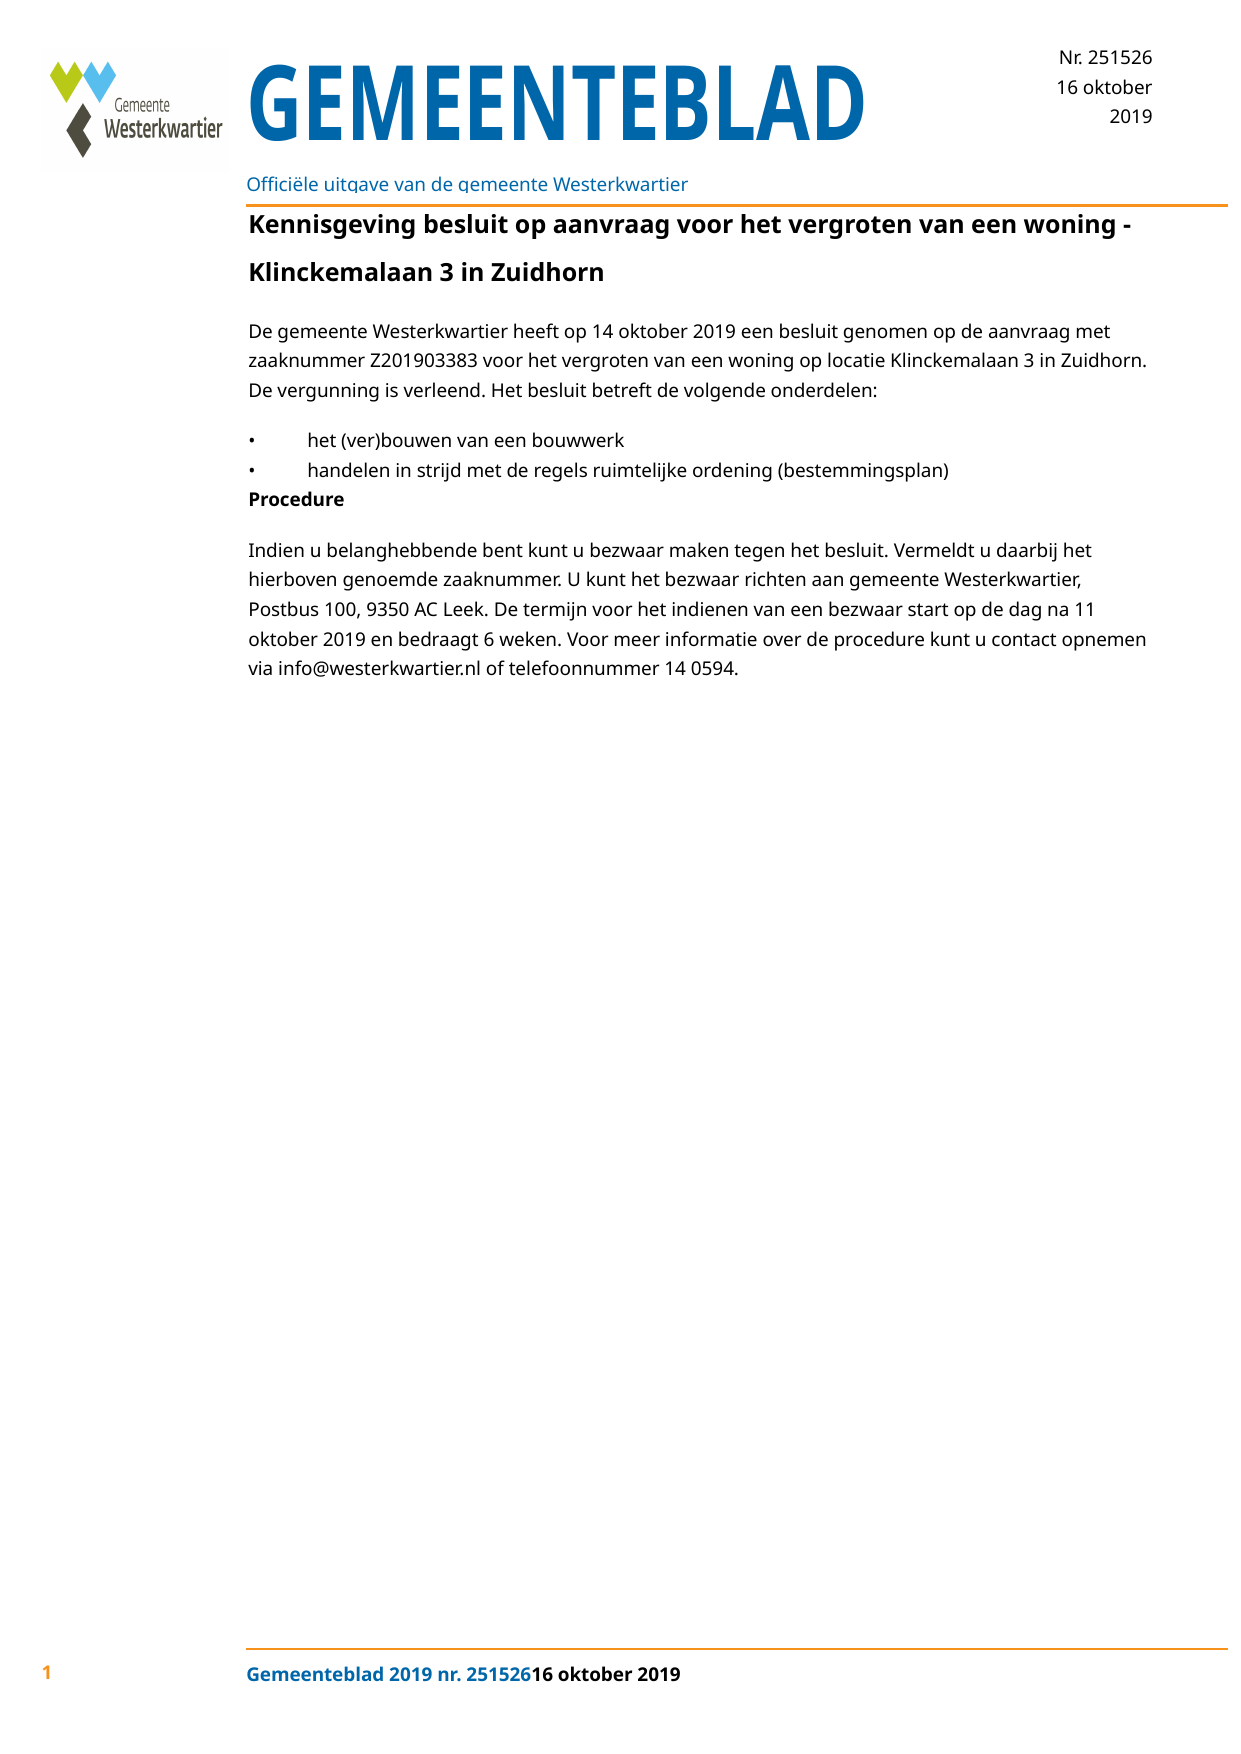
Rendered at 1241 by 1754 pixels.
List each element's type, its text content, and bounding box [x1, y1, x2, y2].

text Kennisgeving besluit op aanvraag voor het vergroten van een woning - Klinckemalaan 3 in Zuidhorn [248, 207, 1152, 288]
text Indien u belanghebbende bent kunt u bezwaar maken tegen het besluit. Vermeldt u daarbij het hierboven genoemde zaaknummer. U kunt het bezwaar richten aan gemeente Westerkwartier, Postbus 100, 9350 AC Leek. De termijn voor het indienen van een bezwaar start op de dag na 11 oktober 2019 en bedraagt 6 weken. Voor meer informatie over de procedure kunt u contact opnemen via info@westerkwartier.nl of telefoonnummer 14 0594. [248, 537, 1152, 681]
text Procedure [248, 487, 1152, 512]
text De gemeente Westerkwartier heeft op 14 oktober 2019 een besluit genomen op de aanvraag met zaaknummer Z201903383 voor het vergroten van een woning op locatie Klinckemalaan 3 in Zuidhorn. De vergunning is verleend. Het besluit betreft de volgende onderdelen: [248, 318, 1152, 403]
list het (ver)bouwen van een bouwwerk [248, 427, 1152, 453]
list handelen in strijd met de regels ruimtelijke ordening (bestemmingsplan) [248, 457, 1152, 483]
picture [41, 47, 231, 172]
